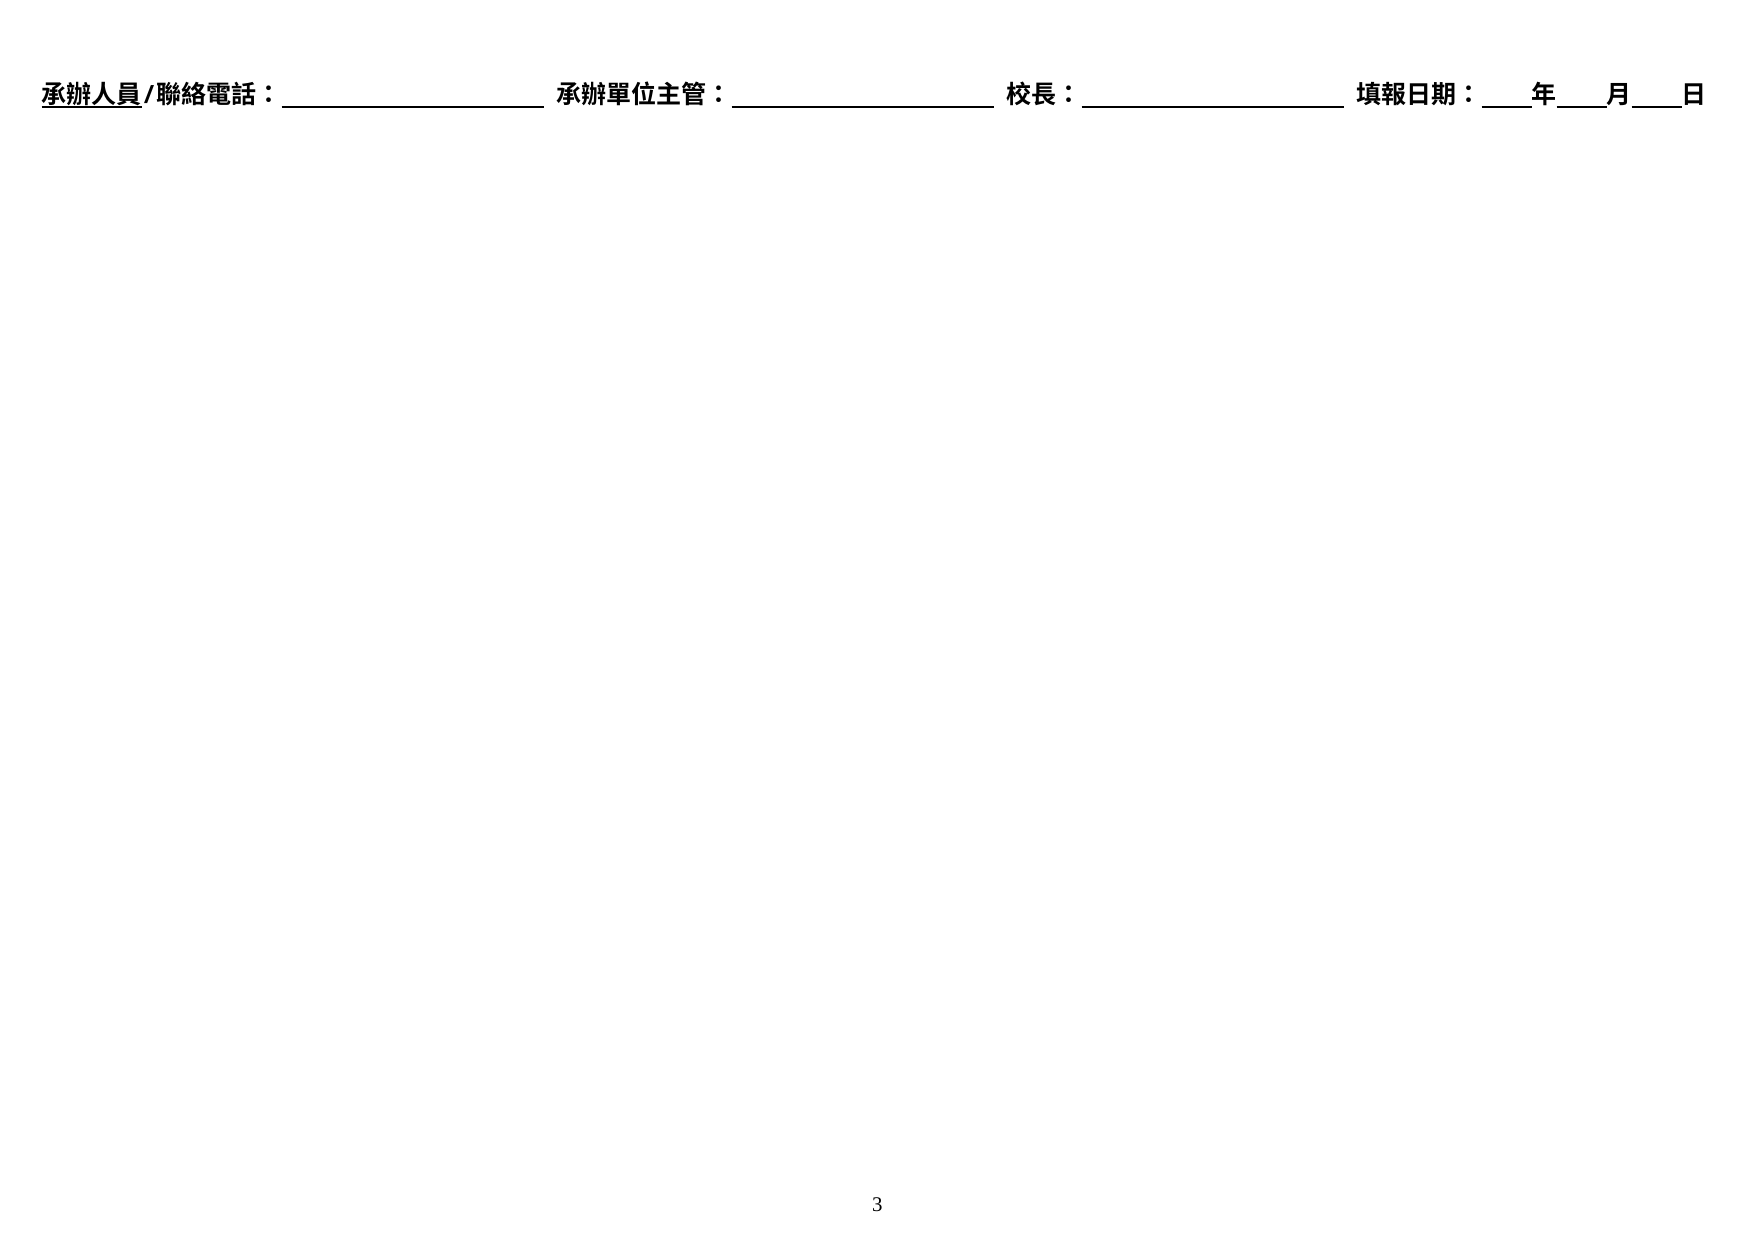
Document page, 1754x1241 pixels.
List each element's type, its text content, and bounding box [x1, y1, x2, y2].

text 承辦人員/聯絡電話： 承辦單位主管： 校長： 填報日期： 年 月 日 [41, 75, 1713, 111]
